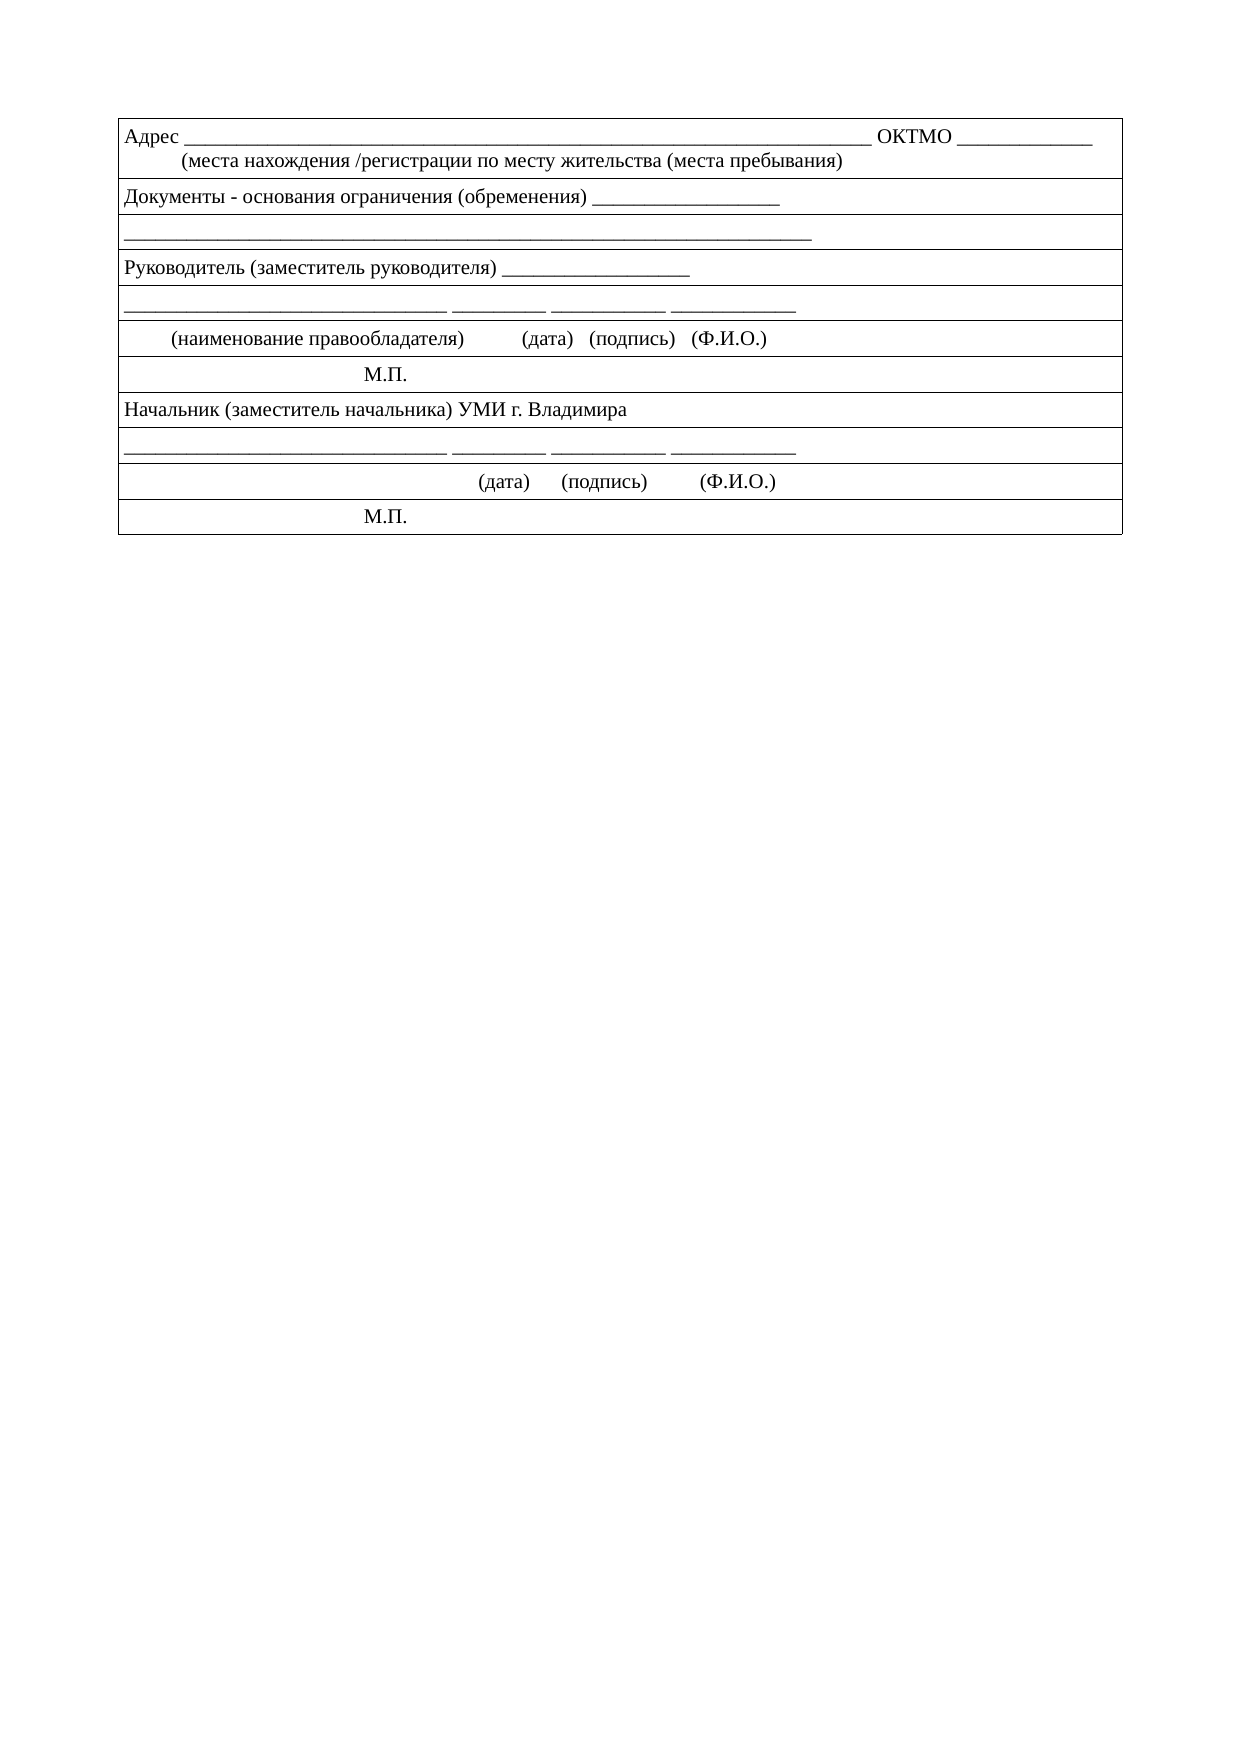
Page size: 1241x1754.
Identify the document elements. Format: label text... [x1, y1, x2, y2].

table_cell _______________________________ _________ ___________ ____________ [119, 428, 1122, 463]
table_cell __________________________________________________________________ [119, 215, 1122, 249]
table_cell (наименование правообладателя) (дата) (подпись) (Ф.И.О.) [119, 321, 1122, 356]
table_cell (дата) (подпись) (Ф.И.О.) [119, 464, 1122, 498]
table_cell Начальник (заместитель начальника) УМИ г. Владимира [119, 393, 1122, 427]
table_cell Руководитель (заместитель руководителя) __________________ [119, 250, 1122, 285]
table_cell _______________________________ _________ ___________ ____________ [119, 286, 1122, 320]
table_cell М.П. [119, 357, 1122, 392]
table_cell Документы - основания ограничения (обременения) __________________ [119, 179, 1122, 213]
table_cell М.П. [119, 500, 1122, 534]
table_cell Адрес __________________________________________________________________ ОКТМО _____________ (места нахождения /регистрации по месту жительства (места пребывания) [119, 119, 1122, 178]
